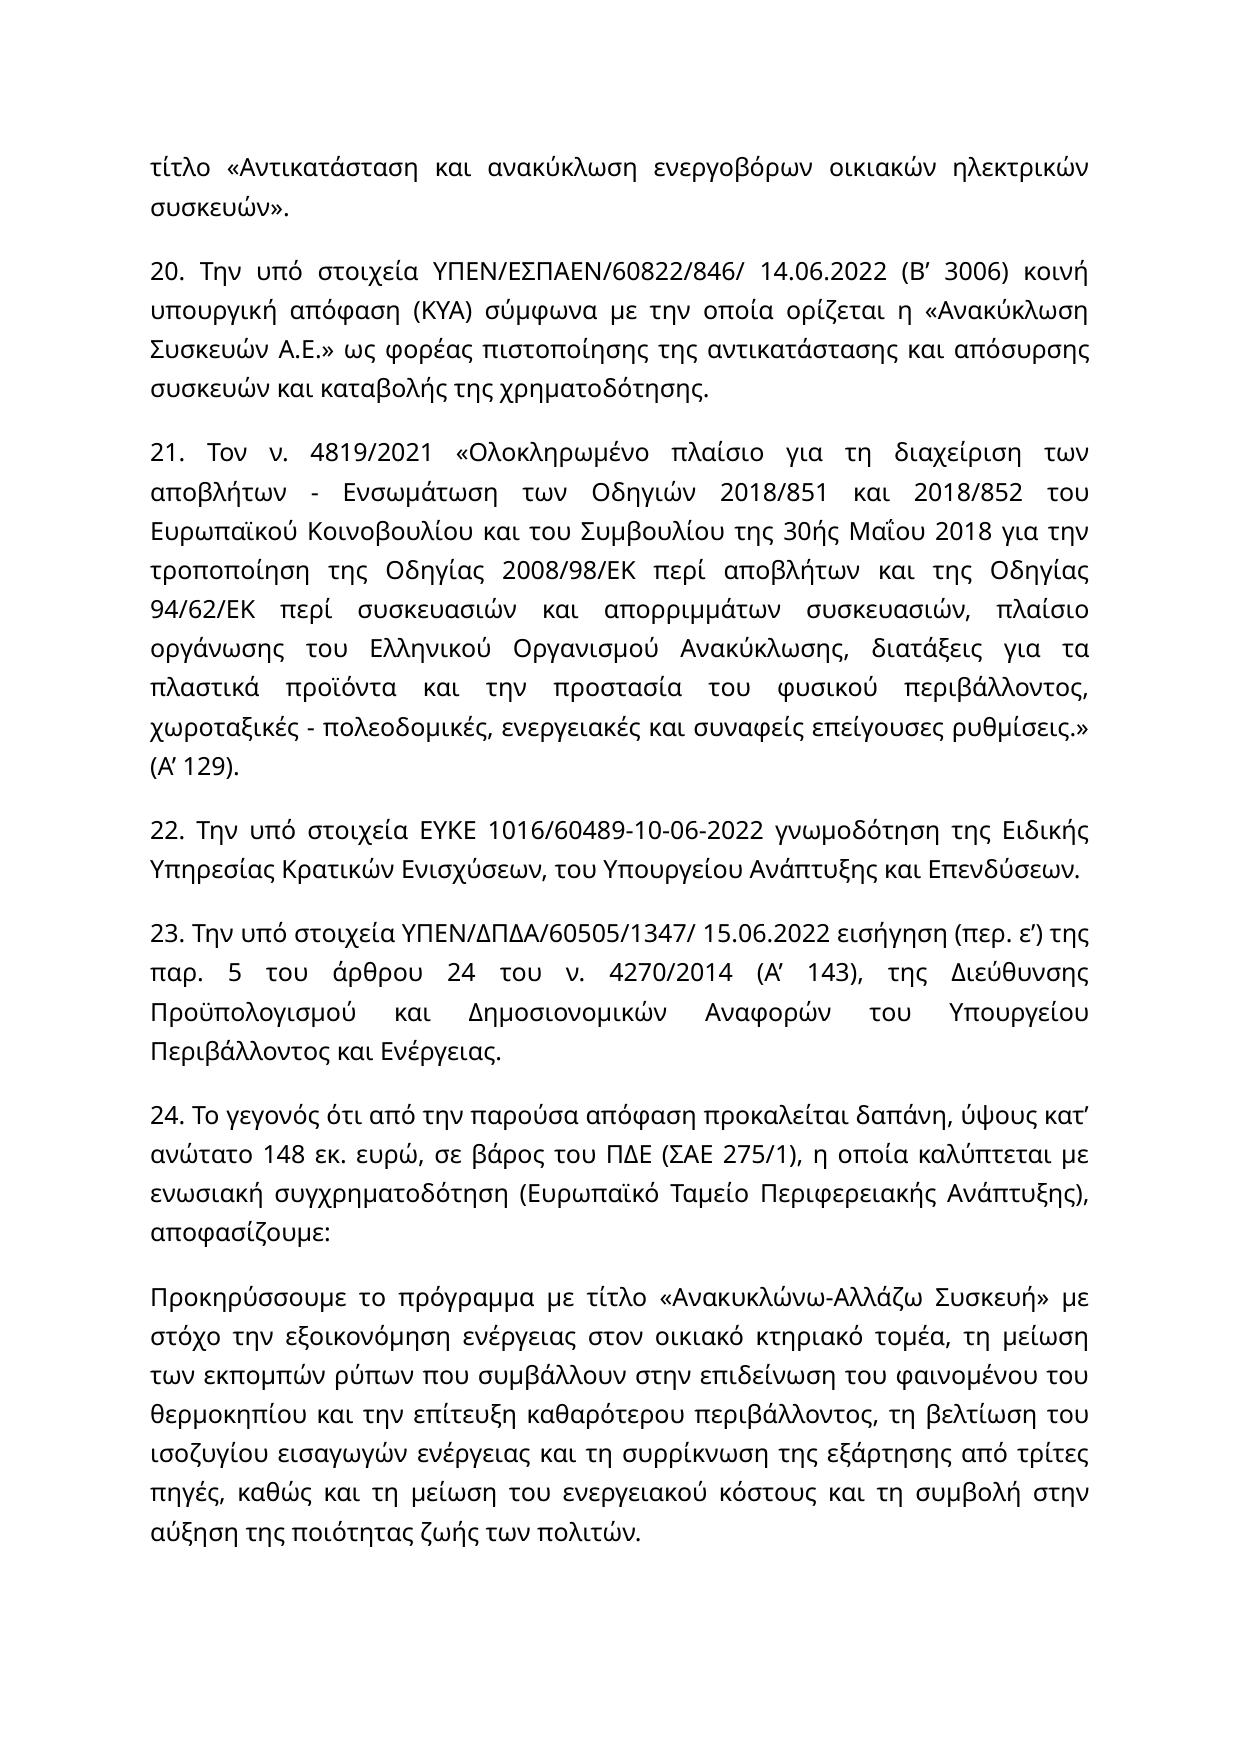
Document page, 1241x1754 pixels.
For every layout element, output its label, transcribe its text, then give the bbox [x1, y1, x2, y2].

text 22. Την υπό στοιχεία ΕΥΚΕ 1016/60489-10-06-2022 γνωμοδότηση της Ειδικής Υπηρεσίας Κρατικών Ενισχύσεων, του Υπουργείου Ανάπτυξης και Επενδύσεων. [150, 812, 1090, 886]
text 23. Την υπό στοιχεία ΥΠΕΝ/ΔΠΔΑ/60505/1347/ 15.06.2022 εισήγηση (περ. ε’) της παρ. 5 του άρθρου 24 του ν. 4270/2014 (Α’ 143), της Διεύθυνσης Προϋπολογισμού και Δημοσιονομικών Αναφορών του Υπουργείου Περιβάλλοντος και Ενέργειας. [150, 916, 1090, 1067]
text 21. Τον ν. 4819/2021 «Ολοκληρωμένο πλαίσιο για τη διαχείριση των αποβλήτων - Ενσωμάτωση των Οδηγιών 2018/851 και 2018/852 του Ευρωπαϊκού Κοινοβουλίου και του Συμβουλίου της 30ής Μαΐου 2018 για την τροποποίηση της Οδηγίας 2008/98/ΕΚ περί αποβλήτων και της Οδηγίας 94/62/ΕΚ περί συσκευασιών και απορριμμάτων συσκευασιών, πλαίσιο οργάνωσης του Ελληνικού Οργανισμού Ανακύκλωσης, διατάξεις για τα πλαστικά προϊόντα και την προστασία του φυσικού περιβάλλοντος, χωροταξικές - πολεοδομικές, ενεργειακές και συναφείς επείγουσες ρυθμίσεις.» (Α’ 129). [150, 435, 1090, 782]
text 20. Την υπό στοιχεία ΥΠΕΝ/ΕΣΠΑΕΝ/60822/846/ 14.06.2022 (Β’ 3006) κοινή υπουργική απόφαση (ΚΥΑ) σύμφωνα με την οποία ορίζεται η «Ανακύκλωση Συσκευών Α.Ε.» ως φορέας πιστοποίησης της αντικατάστασης και απόσυρσης συσκευών και καταβολής της χρηματοδότησης. [150, 253, 1090, 405]
text 24. Το γεγονός ότι από την παρούσα απόφαση προκαλείται δαπάνη, ύψους κατ’ ανώτατο 148 εκ. ευρώ, σε βάρος του ΠΔΕ (ΣΑΕ 275/1), η οποία καλύπτεται με ενωσιακή συγχρηματοδότηση (Ευρωπαϊκό Ταμείο Περιφερειακής Ανάπτυξης), αποφασίζουμε: [150, 1097, 1090, 1249]
text τίτλο «Αντικατάσταση και ανακύκλωση ενεργοβόρων οικιακών ηλεκτρικών συσκευών». [150, 150, 1090, 223]
text Προκηρύσσουμε το πρόγραμμα με τίτλο «Ανακυκλώνω-Αλλάζω Συσκευή» με στόχο την εξοικονόμηση ενέργειας στον οικιακό κτηριακό τομέα, τη μείωση των εκπομπών ρύπων που συμβάλλουν στην επιδείνωση του φαινομένου του θερμοκηπίου και την επίτευξη καθαρότερου περιβάλλοντος, τη βελτίωση του ισοζυγίου εισαγωγών ενέργειας και τη συρρίκνωση της εξάρτησης από τρίτες πηγές, καθώς και τη μείωση του ενεργειακού κόστους και τη συμβολή στην αύξηση της ποιότητας ζωής των πολιτών. [150, 1279, 1090, 1548]
